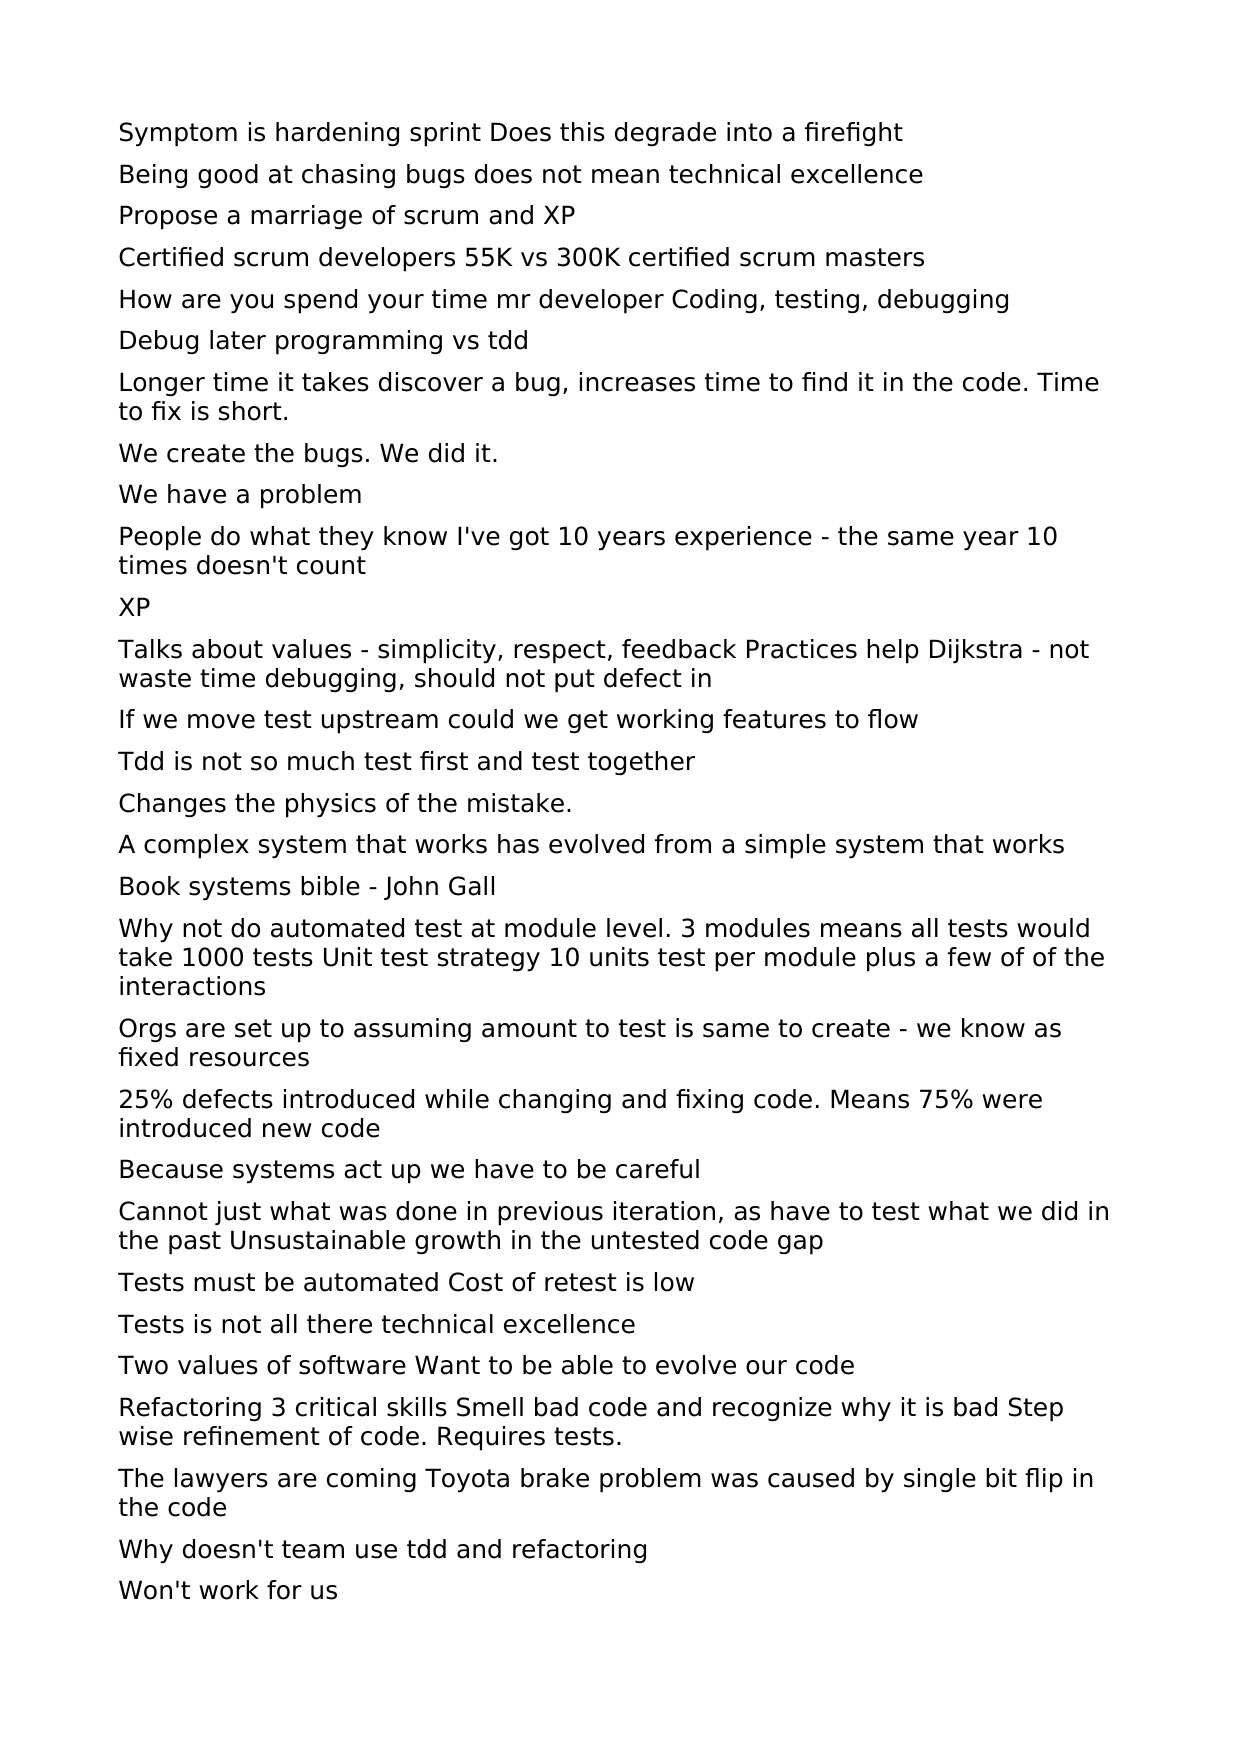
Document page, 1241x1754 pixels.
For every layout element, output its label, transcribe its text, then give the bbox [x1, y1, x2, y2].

text We create the bugs. We did it. [118, 439, 1122, 468]
text Tests must be automated Cost of retest is low [118, 1268, 1122, 1297]
text Tests is not all there technical excellence [118, 1310, 1122, 1339]
text Talks about values - simplicity, respect, feedback Practices help Dijkstra - not waste time debugging, should not put defect in [118, 635, 1122, 693]
text We have a problem [118, 481, 1122, 510]
text XP [118, 593, 1122, 622]
text Symptom is hardening sprint Does this degrade into a firefight [118, 118, 1122, 147]
text Book systems bible - John Gall [118, 872, 1122, 901]
text People do what they know I've got 10 years experience - the same year 10 times doesn't count [118, 522, 1122, 581]
text Being good at chasing bugs does not mean technical excellence [118, 160, 1122, 189]
text Certified scrum developers 55K vs 300K certified scrum masters [118, 243, 1122, 272]
text Cannot just what was done in previous iteration, as have to test what we did in the past Unsustainable growth in the untested code gap [118, 1197, 1122, 1256]
text Refactoring 3 critical skills Smell bad code and recognize why it is bad Step wise refinement of code. Requires tests. [118, 1393, 1122, 1451]
text The lawyers are coming Toyota brake problem was caused by single bit flip in the code [118, 1464, 1122, 1522]
text Won't work for us [118, 1576, 1122, 1606]
text Why doesn't team use tdd and refactoring [118, 1535, 1122, 1564]
text A complex system that works has evolved from a simple system that works [118, 831, 1122, 860]
text Why not do automated test at module level. 3 modules means all tests would take 1000 tests Unit test strategy 10 units test per module plus a few of of the interactions [118, 914, 1122, 1001]
text Longer time it takes discover a bug, increases time to find it in the code. Time to fix is short. [118, 368, 1122, 426]
text How are you spend your time mr developer Coding, testing, debugging [118, 285, 1122, 314]
text Tdd is not so much test first and test together [118, 747, 1122, 776]
text Propose a marriage of scrum and XP [118, 201, 1122, 231]
text Two values of software Want to be able to evolve our code [118, 1351, 1122, 1381]
text Changes the physics of the mistake. [118, 789, 1122, 818]
text Debug later programming vs tdd [118, 326, 1122, 356]
text Orgs are set up to assuming amount to test is same to create - we know as fixed resources [118, 1014, 1122, 1072]
text Because systems act up we have to be careful [118, 1156, 1122, 1185]
text 25% defects introduced while changing and fixing code. Means 75% were introduced new code [118, 1085, 1122, 1143]
text If we move test upstream could we get working features to flow [118, 706, 1122, 735]
